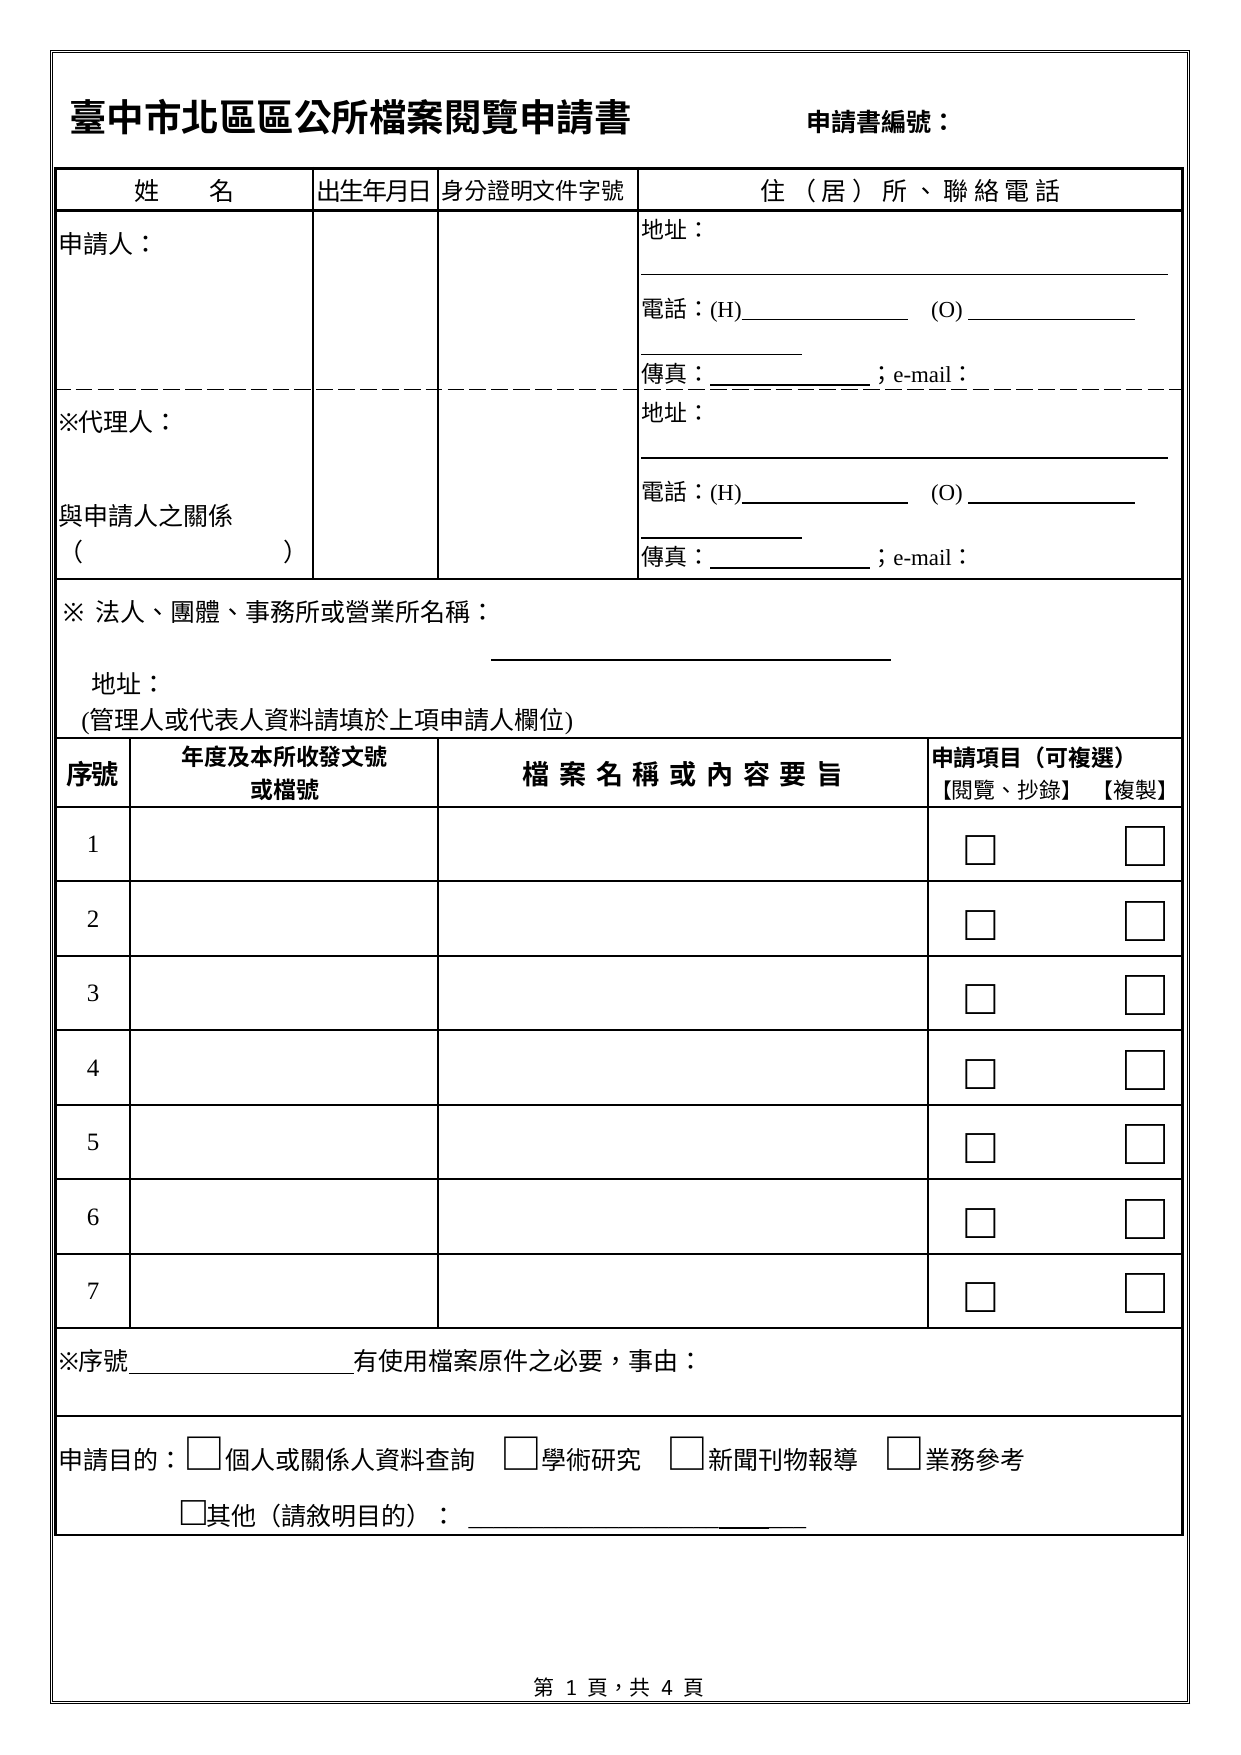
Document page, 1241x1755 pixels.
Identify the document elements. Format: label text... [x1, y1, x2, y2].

table_cell [439, 808, 927, 880]
table_cell 法人、團體、事務所或營業所名稱： 地址： (管理人或代表人資料請填於上項申請人欄位) [57, 580, 1181, 737]
table_cell 申請目的：□個人或關係人資料查詢 □學術研究 □新聞刊物報導 □業務參考 □其他（請敘明目的）： ____________________ ___ [57, 1417, 1181, 1534]
table_cell 序號 [57, 739, 129, 806]
table_cell □ □ [929, 1031, 1181, 1103]
table_cell 地址： 電話：(H) (O) 1 傳真： ；e-mail： [639, 389, 1181, 577]
table_cell [314, 212, 437, 389]
table_cell 4 [57, 1031, 129, 1103]
table_cell [131, 957, 437, 1029]
table_header 姓名 [57, 170, 312, 209]
table_cell [314, 389, 437, 577]
table_cell ※代理人： 與申請人之關係 （ ） [57, 389, 312, 577]
table_cell □ □ [929, 1106, 1181, 1178]
table_cell 2 [57, 882, 129, 954]
table_cell [131, 1106, 437, 1178]
table_cell [439, 389, 637, 577]
table_cell 申請人： [57, 212, 312, 389]
table_cell [439, 1180, 927, 1252]
table_cell [131, 1180, 437, 1252]
table_cell [439, 212, 637, 389]
table_cell 檔案名稱或內容要旨 [439, 739, 927, 806]
text 臺中市北區區公所檔案閱覽申請書 申請書編號： [57, 87, 1181, 142]
table_header 出生年月日 [314, 170, 437, 209]
table_cell 1 [57, 808, 129, 880]
table_cell □ □ [929, 957, 1181, 1029]
table_cell 7 [57, 1255, 129, 1327]
table_cell [439, 1031, 927, 1103]
table_cell 地址： 電話：(H) (O) 1 傳真： ；e-mail： [639, 212, 1181, 389]
table_cell 6 [57, 1180, 129, 1252]
table_cell [439, 957, 927, 1029]
table_cell 5 [57, 1106, 129, 1178]
table_cell 年度及本所收發文號 或檔號 [131, 739, 437, 806]
table_cell ※序號 有使用檔案原件之必要，事由： [57, 1329, 1181, 1414]
table_cell □ □ [929, 1180, 1181, 1252]
table_cell □ □ [929, 808, 1181, 880]
table_cell [439, 1106, 927, 1178]
table_cell [439, 1255, 927, 1327]
table_cell [131, 1031, 437, 1103]
table_cell 申請項目（可複選） 【閱覽、抄錄】 【複製】 [929, 739, 1181, 806]
table_cell [131, 808, 437, 880]
table_header 身分證明文件字號 [439, 170, 637, 209]
table_cell □ □ [929, 882, 1181, 954]
table_cell 3 [57, 957, 129, 1029]
table_cell [131, 1255, 437, 1327]
table_cell [439, 882, 927, 954]
table_cell [131, 882, 437, 954]
table_cell □ □ [929, 1255, 1181, 1327]
table_header 住（居）所、聯絡電話 [639, 170, 1181, 209]
